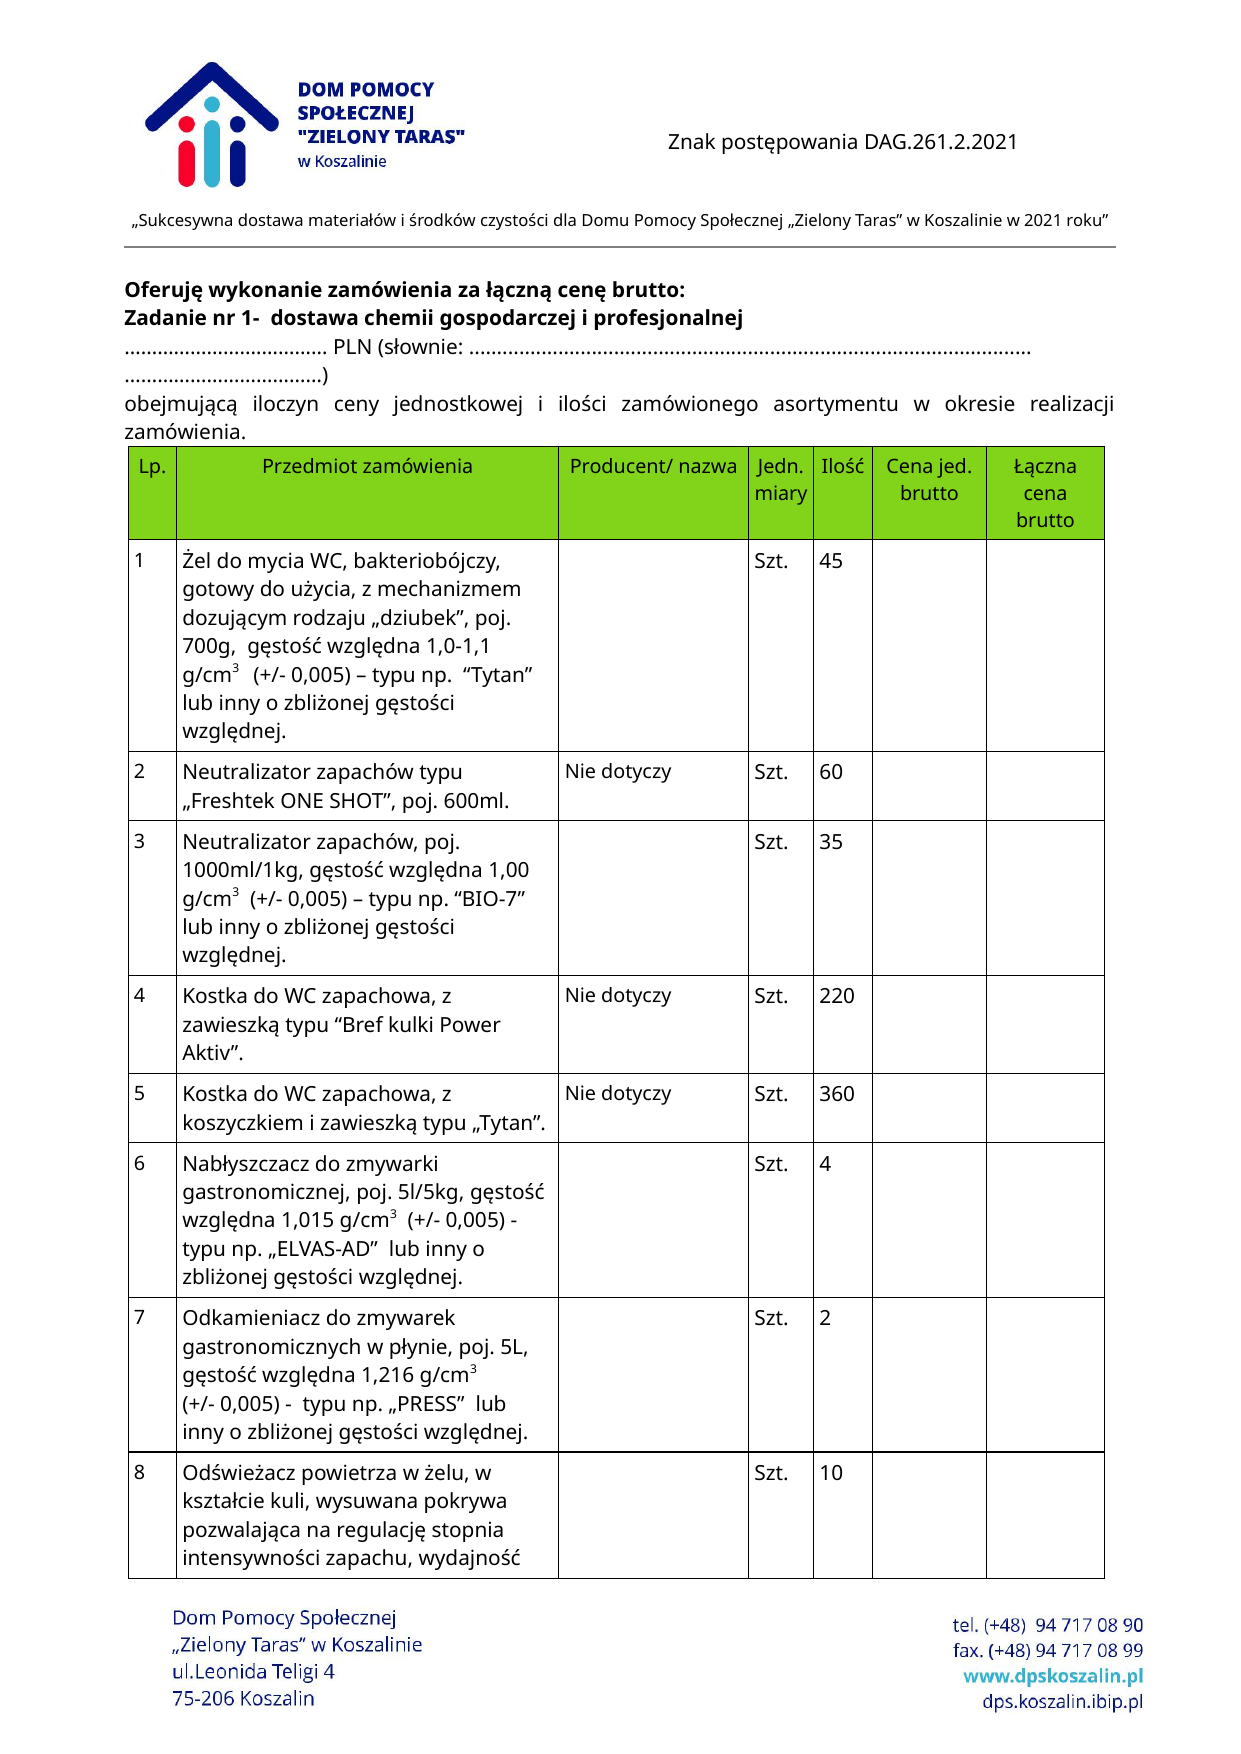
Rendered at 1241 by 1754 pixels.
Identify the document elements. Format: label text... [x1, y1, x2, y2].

picture [142, 59, 466, 189]
picture [951, 1615, 1144, 1714]
table_cell [873, 1298, 986, 1451]
table_cell Żel do mycia WC, bakteriobójczy, gotowy do użycia, z mechanizmem dozującym rodzaju „dziubek”, poj. 700g, gęstość względna 1,0-1,1 g/cm3 (+/- 0,005) – typu np. “Tytan” lub inny o zbliżonej gęstości względnej. [177, 540, 558, 751]
table_header Łączna cena brutto [987, 447, 1104, 539]
table_cell [559, 540, 748, 751]
table_cell [559, 1143, 748, 1297]
table_cell Szt. [749, 752, 813, 820]
table_cell 8 [129, 1453, 176, 1578]
table_cell Szt. [749, 1074, 813, 1142]
table_header Lp. [129, 447, 176, 539]
table_cell Szt. [749, 821, 813, 975]
table_cell Nie dotyczy [559, 976, 748, 1073]
table_cell 2 [129, 752, 176, 820]
table_header Jedn. miary [749, 447, 813, 539]
table_cell Odkamieniacz do zmywarek gastronomicznych w płynie, poj. 5L, gęstość względna 1,216 g/cm3 (+/- 0,005) - typu np. „PRESS” lub inny o zbliżonej gęstości względnej. [177, 1298, 558, 1451]
table_cell 60 [814, 752, 872, 820]
list obejmującą iloczyn ceny jednostkowej i ilości zamówionego asortymentu w okresie realizacji zamówienia. [124, 389, 1116, 446]
table_cell [559, 821, 748, 975]
table_cell 3 [129, 821, 176, 975]
table_cell Nie dotyczy [559, 752, 748, 820]
table_cell 4 [129, 976, 176, 1073]
table_cell Nabłyszczacz do zmywarki gastronomicznej, poj. 5l/5kg, gęstość względna 1,015 g/cm3 (+/- 0,005) - typu np. „ELVAS-AD” lub inny o zbliżonej gęstości względnej. [177, 1143, 558, 1297]
table_cell Kostka do WC zapachowa, z koszyczkiem i zawieszką typu „Tytan”. [177, 1074, 558, 1142]
table_cell [873, 752, 986, 820]
table_header Ilość [814, 447, 872, 539]
table_cell [987, 540, 1104, 751]
picture [170, 1607, 423, 1707]
table_cell Szt. [749, 976, 813, 1073]
table_cell [873, 540, 986, 751]
table_cell 7 [129, 1298, 176, 1451]
table_cell Szt. [749, 1143, 813, 1297]
table_cell 220 [814, 976, 872, 1073]
table_cell Nie dotyczy [559, 1074, 748, 1142]
table_cell [987, 1143, 1104, 1297]
table_cell [559, 1298, 748, 1451]
table_cell [873, 821, 986, 975]
table_header Przedmiot zamówienia [177, 447, 558, 539]
table_cell [873, 1143, 986, 1297]
table_cell [987, 976, 1104, 1073]
list ………………….…………… PLN (słownie: .....................................................................................................………………………………) [124, 332, 1116, 389]
table_cell [987, 752, 1104, 820]
table_cell [873, 1453, 986, 1578]
table_cell 5 [129, 1074, 176, 1142]
table_header Cena jed. brutto [873, 447, 986, 539]
table_cell [873, 976, 986, 1073]
table_cell Odświeżacz powietrza w żelu, w kształcie kuli, wysuwana pokrywa pozwalająca na regulację stopnia intensywności zapachu, wydajność [177, 1453, 558, 1578]
table_cell [873, 1074, 986, 1142]
table_cell 45 [814, 540, 872, 751]
table_cell Szt. [749, 1298, 813, 1451]
table_cell 360 [814, 1074, 872, 1142]
table_cell 2 [814, 1298, 872, 1451]
table_cell Neutralizator zapachów typu „Freshtek ONE SHOT”, poj. 600ml. [177, 752, 558, 820]
list Oferuję wykonanie zamówienia za łączną cenę brutto: [124, 275, 1116, 303]
table_cell 10 [814, 1453, 872, 1578]
table_cell Neutralizator zapachów, poj. 1000ml/1kg, gęstość względna 1,00 g/cm3 (+/- 0,005) – typu np. “BIO-7” lub inny o zbliżonej gęstości względnej. [177, 821, 558, 975]
table_cell 4 [814, 1143, 872, 1297]
list Zadanie nr 1- dostawa chemii gospodarczej i profesjonalnej [124, 303, 1116, 332]
table_cell Szt. [749, 540, 813, 751]
table_cell [987, 1074, 1104, 1142]
table_cell [987, 1298, 1104, 1451]
table_header Producent/ nazwa [559, 447, 748, 539]
table_cell [559, 1453, 748, 1578]
table_cell 6 [129, 1143, 176, 1297]
table_cell Kostka do WC zapachowa, z zawieszką typu “Bref kulki Power Aktiv”. [177, 976, 558, 1073]
table_cell Szt. [749, 1453, 813, 1578]
table_cell 1 [129, 540, 176, 751]
table_cell [987, 1453, 1104, 1578]
table_cell 35 [814, 821, 872, 975]
table_cell [987, 821, 1104, 975]
